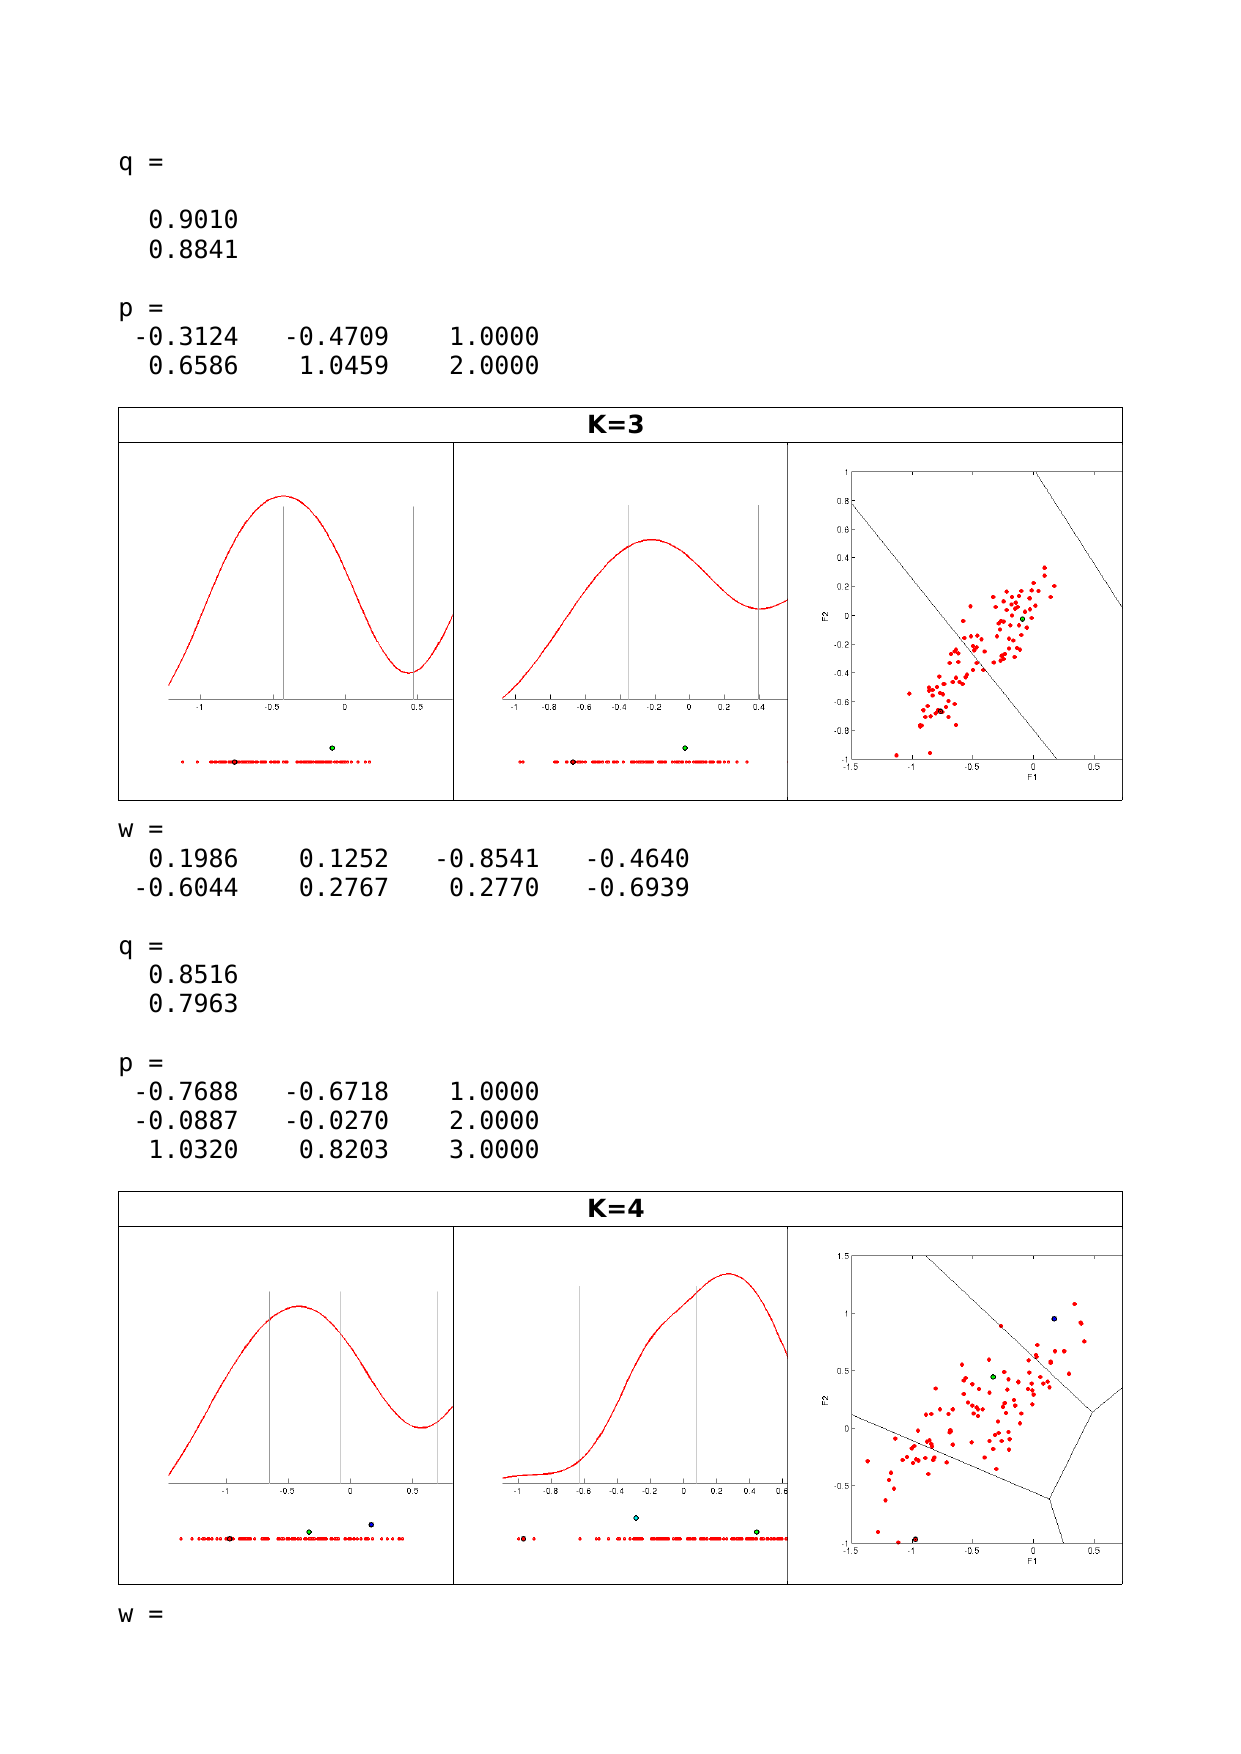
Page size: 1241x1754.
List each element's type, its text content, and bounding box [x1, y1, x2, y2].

table_cell [119, 443, 453, 800]
table_cell [454, 1227, 787, 1584]
table_cell [119, 1227, 453, 1584]
table_cell [788, 1227, 1122, 1584]
picture [455, 445, 788, 797]
picture [790, 1229, 1123, 1581]
table_header K=3 [119, 408, 1122, 442]
picture [121, 445, 453, 797]
table_cell [788, 443, 1122, 800]
text w = [118, 1599, 1122, 1628]
picture [455, 1229, 788, 1581]
table_header K=4 [119, 1192, 1122, 1226]
table_cell [454, 443, 787, 800]
picture [790, 445, 1123, 797]
text w = 0.1986 0.1252 -0.8541 -0.4640 -0.6044 0.2767 0.2770 -0.6939 q = 0.8516 0.7963 p = -0.7688 -0.6718 1.0000 -0.0887 -0.0270 2.0000 1.0320 0.8203 3.0000 [118, 815, 1122, 1165]
text q = 0.9010 0.8841 p = -0.3124 -0.4709 1.0000 0.6586 1.0459 2.0000 [118, 118, 1122, 381]
picture [121, 1229, 453, 1581]
